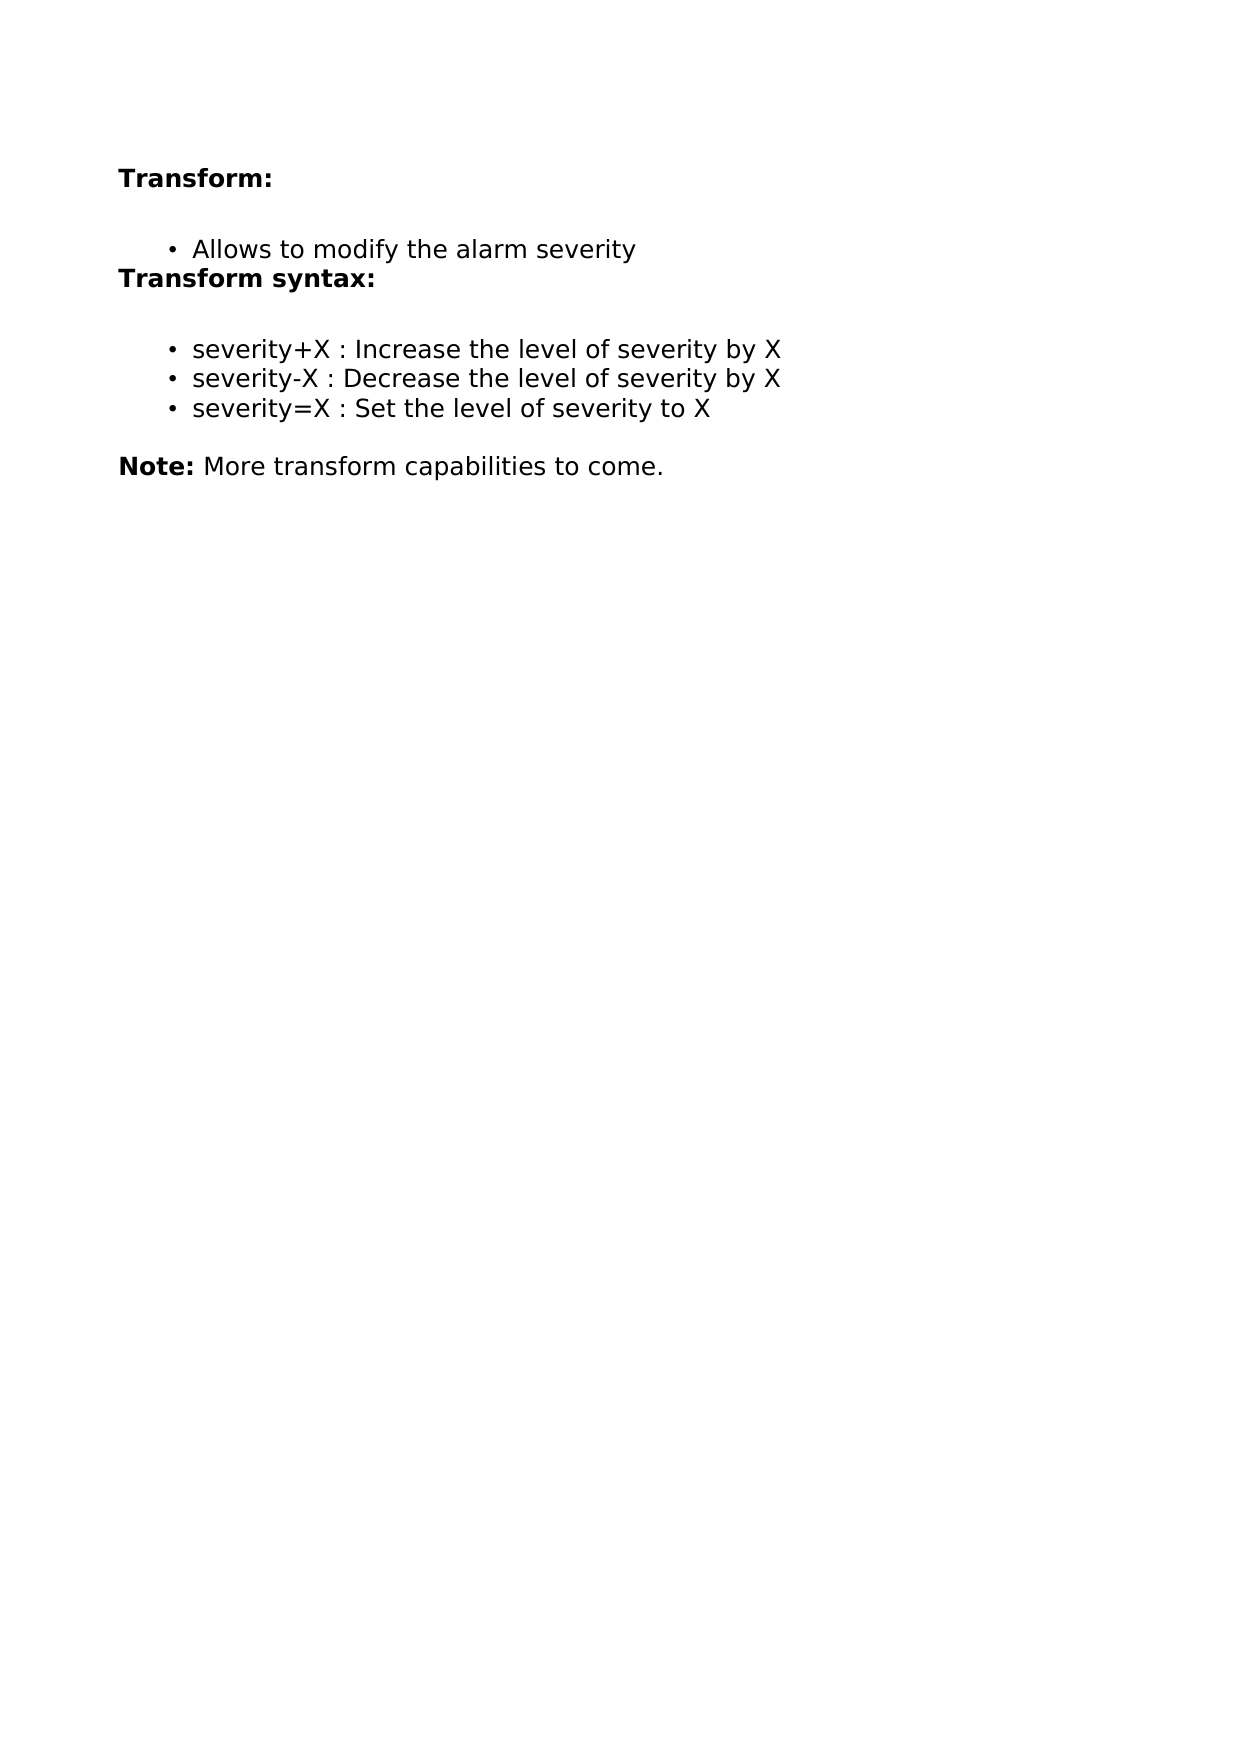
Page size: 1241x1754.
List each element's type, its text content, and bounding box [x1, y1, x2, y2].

text Transform syntax: [118, 264, 1122, 293]
text Note: More transform capabilities to come. [118, 452, 1122, 482]
list severity=X : Set the level of severity to X [177, 394, 1122, 423]
list severity+X : Increase the level of severity by X [177, 336, 1122, 365]
list Allows to modify the alarm severity [177, 235, 1122, 264]
text Transform: [118, 164, 1122, 193]
list severity-X : Decrease the level of severity by X [177, 365, 1122, 394]
